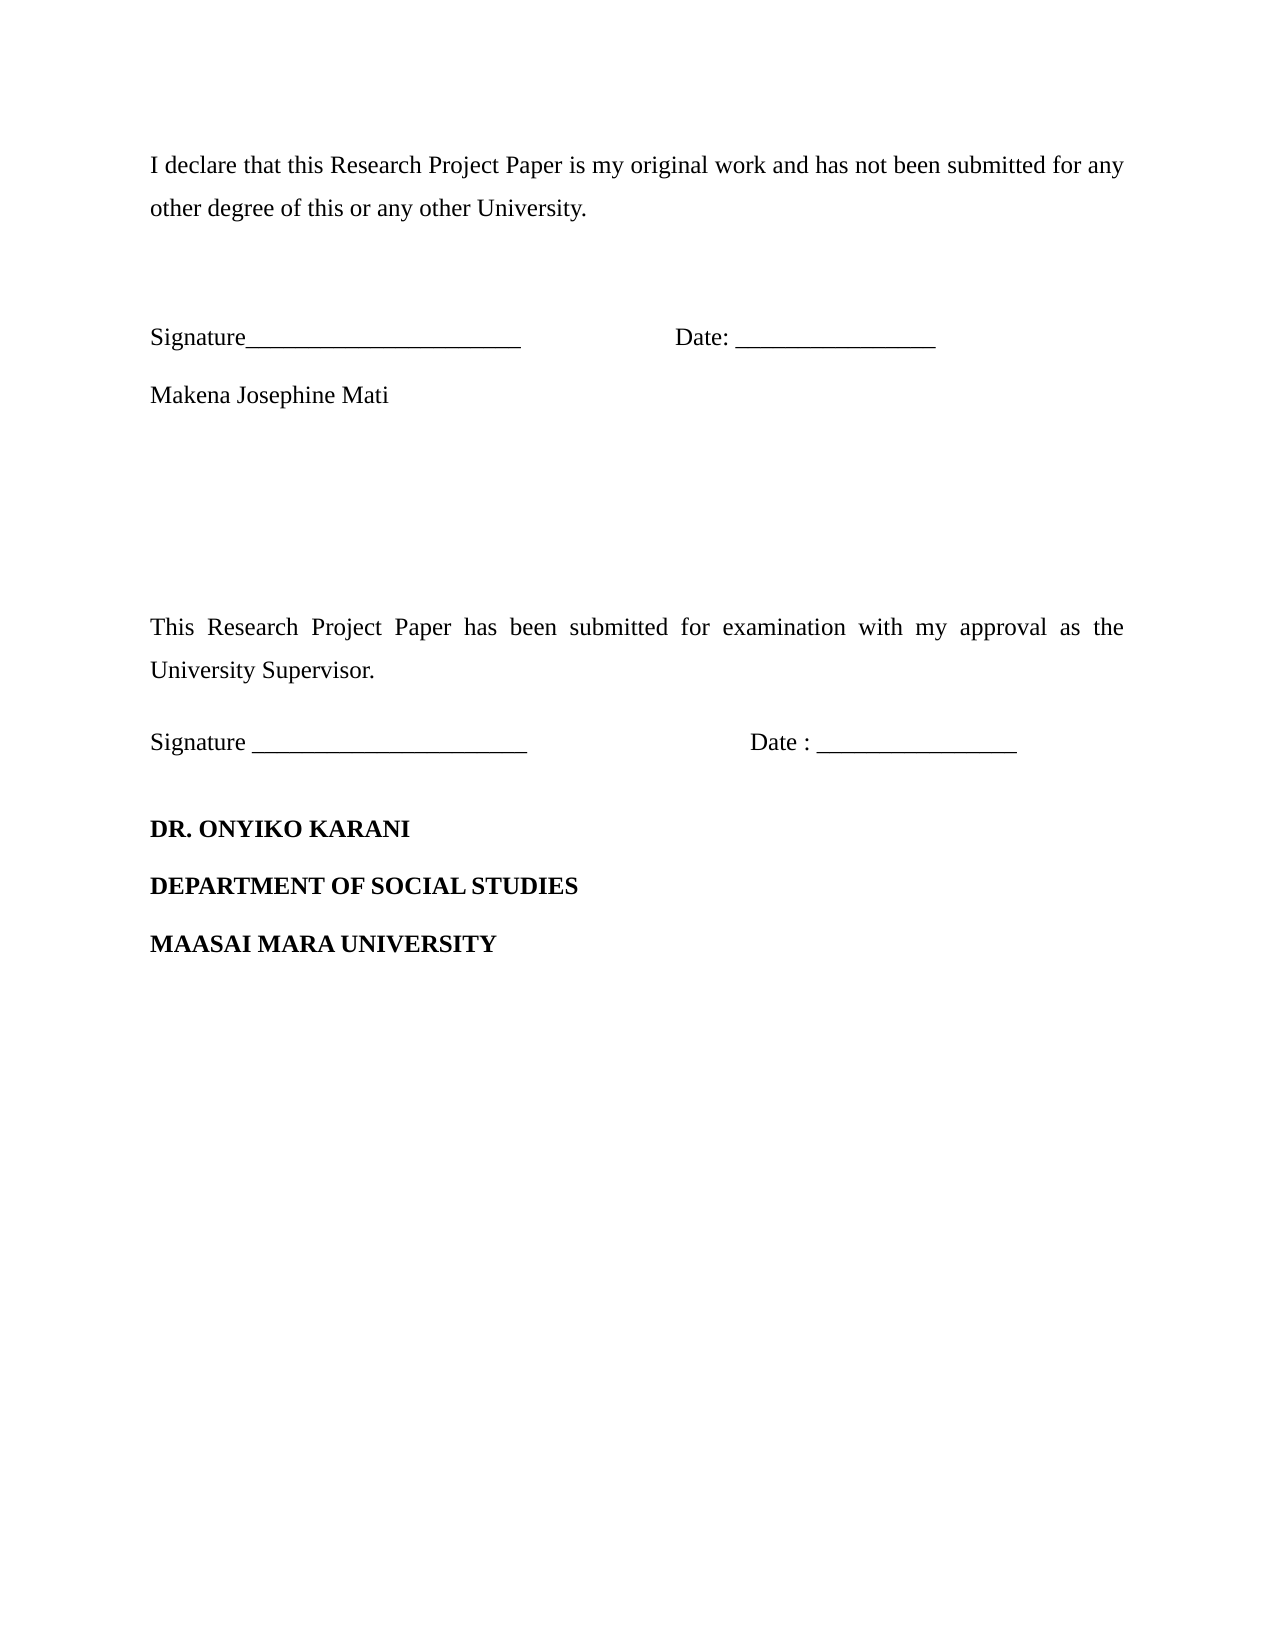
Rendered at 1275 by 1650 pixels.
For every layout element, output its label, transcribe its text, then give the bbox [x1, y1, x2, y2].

text DEPARTMENT OF SOCIAL STUDIES [150, 871, 1125, 900]
text This Research Project Paper has been submitted for examination with my approval as the University Supervisor. [150, 612, 1125, 683]
text Signature ______________________ Date : ________________ [150, 727, 1125, 756]
text DR. ONYIKO KARANI [150, 814, 1125, 842]
text I declare that this Research Project Paper is my original work and has not been submitted for any other degree of this or any other University. [150, 150, 1125, 222]
text Signature______________________ Date: ________________ [150, 322, 1125, 351]
text Makena Josephine Mati [150, 380, 1125, 409]
text MAASAI MARA UNIVERSITY [150, 929, 1125, 957]
